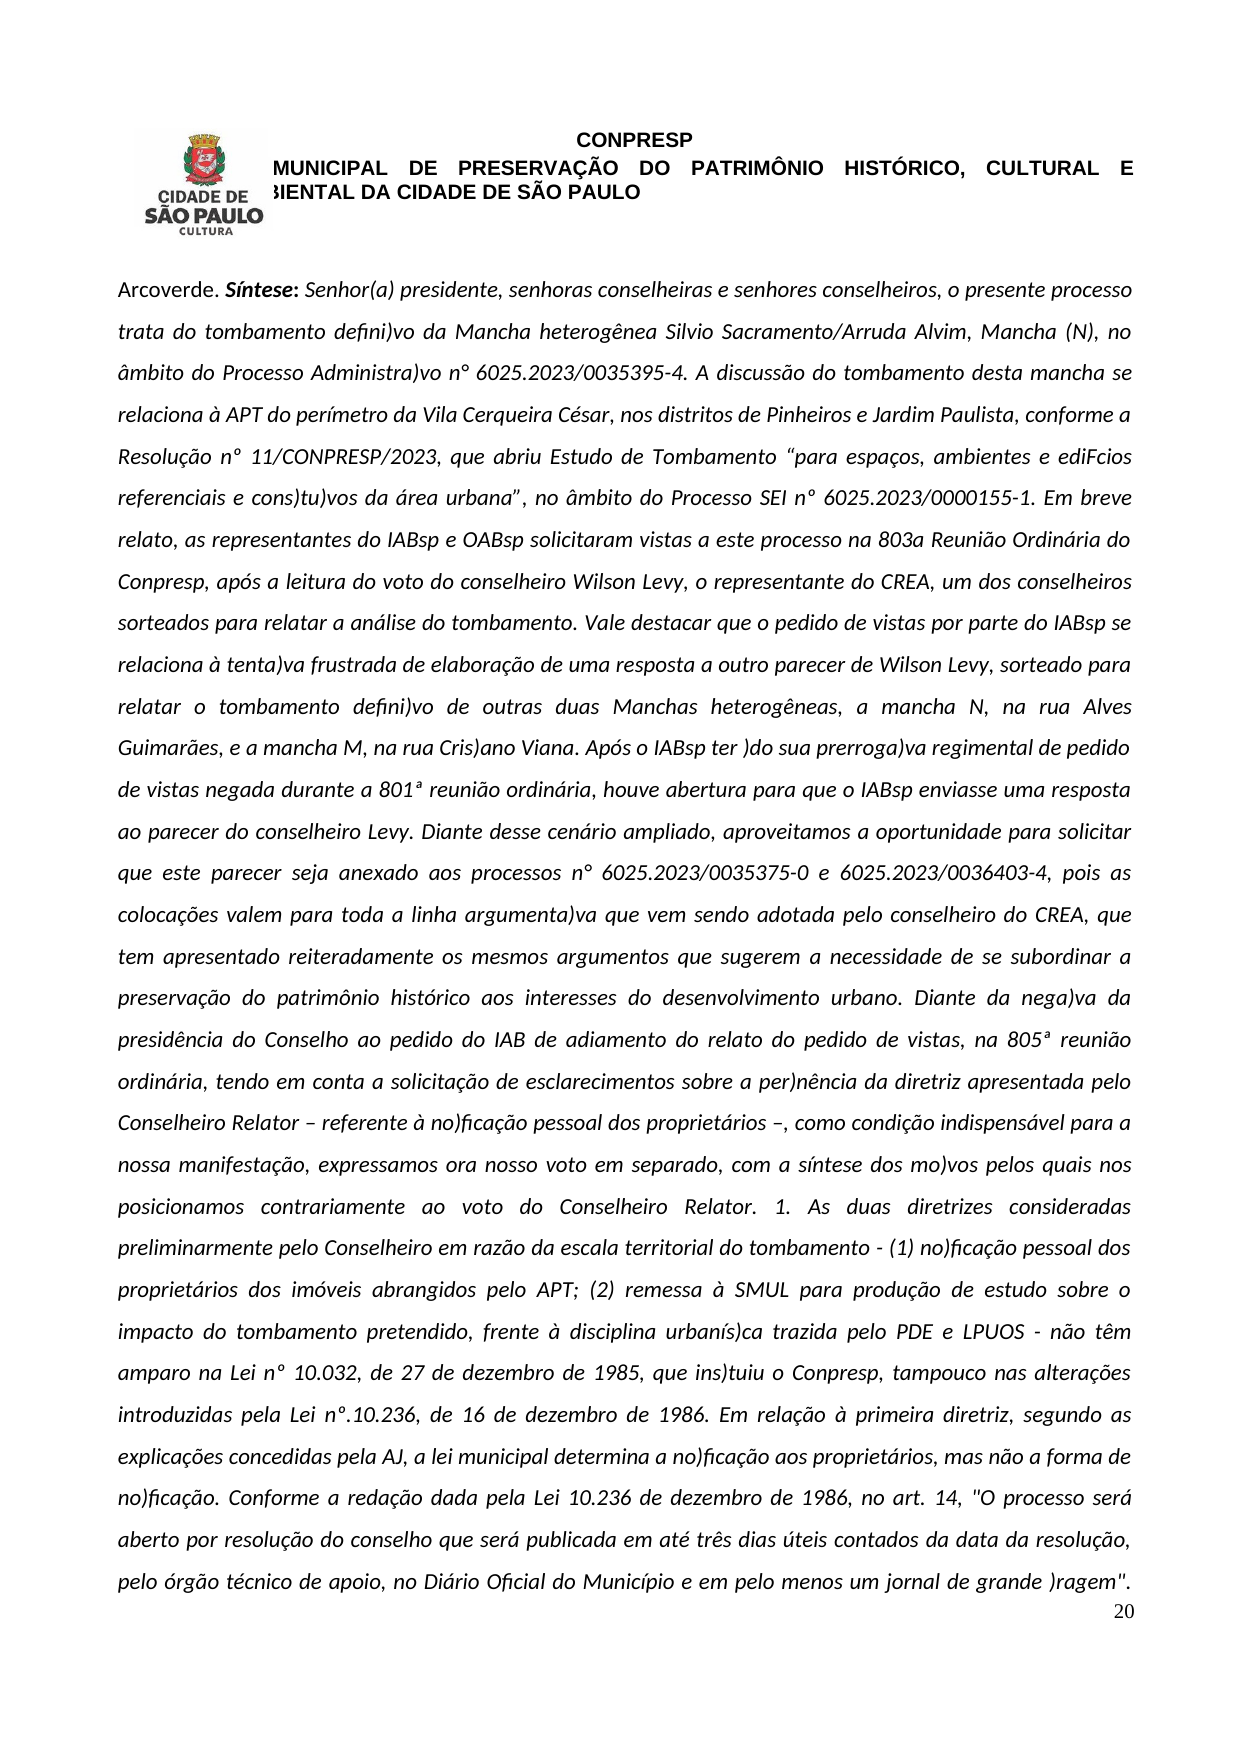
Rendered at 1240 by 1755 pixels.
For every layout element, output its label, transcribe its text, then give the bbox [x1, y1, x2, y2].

text Arcoverde. Síntese: Senhor(a) presidente, senhoras conselheiras e senhores conselheiros, o presente processo trata do tombamento defini)vo da Mancha heterogênea Silvio Sacramento/Arruda Alvim, Mancha (N), no âmbito do Processo Administra)vo n° 6025.2023/0035395-4. A discussão do tombamento desta mancha se relaciona à APT do perímetro da Vila Cerqueira César, nos distritos de Pinheiros e Jardim Paulista, conforme a Resolução nº 11/CONPRESP/2023, que abriu Estudo de Tombamento “para espaços, ambientes e ediFcios referenciais e cons)tu)vos da área urbana”, no âmbito do Processo SEI nº 6025.2023/0000155-1. Em breve relato, as representantes do IABsp e OABsp solicitaram vistas a este processo na 803a Reunião Ordinária do Conpresp, após a leitura do voto do conselheiro Wilson Levy, o representante do CREA, um dos conselheiros sorteados para relatar a análise do tombamento. Vale destacar que o pedido de vistas por parte do IABsp se relaciona à tenta)va frustrada de elaboração de uma resposta a outro parecer de Wilson Levy, sorteado para relatar o tombamento defini)vo de outras duas Manchas heterogêneas, a mancha N, na rua Alves Guimarães, e a mancha M, na rua Cris)ano Viana. Após o IABsp ter )do sua prerroga)va regimental de pedido de vistas negada durante a 801ª reunião ordinária, houve abertura para que o IABsp enviasse uma resposta ao parecer do conselheiro Levy. Diante desse cenário ampliado, aproveitamos a oportunidade para solicitar que este parecer seja anexado aos processos n° 6025.2023/0035375-0 e 6025.2023/0036403-4, pois as colocações valem para toda a linha argumenta)va que vem sendo adotada pelo conselheiro do CREA, que tem apresentado reiteradamente os mesmos argumentos que sugerem a necessidade de se subordinar a preservação do patrimônio histórico aos interesses do desenvolvimento urbano. Diante da nega)va da presidência do Conselho ao pedido do IAB de adiamento do relato do pedido de vistas, na 805ª reunião ordinária, tendo em conta a solicitação de esclarecimentos sobre a per)nência da diretriz apresentada pelo Conselheiro Relator – referente à no)ficação pessoal dos proprietários –, como condição indispensável para a nossa manifestação, expressamos ora nosso voto em separado, com a síntese dos mo)vos pelos quais nos posicionamos contrariamente ao voto do Conselheiro Relator. 1. As duas diretrizes consideradas preliminarmente pelo Conselheiro em razão da escala territorial do tombamento - (1) no)ficação pessoal dos proprietários dos imóveis abrangidos pelo APT; (2) remessa à SMUL para produção de estudo sobre o impacto do tombamento pretendido, frente à disciplina urbanís)ca trazida pelo PDE e LPUOS - não têm amparo na Lei nº 10.032, de 27 de dezembro de 1985, que ins)tuiu o Conpresp, tampouco nas alterações introduzidas pela Lei nº.10.236, de 16 de dezembro de 1986. Em relação à primeira diretriz, segundo as explicações concedidas pela AJ, a lei municipal determina a no)ficação aos proprietários, mas não a forma de no)ficação. Conforme a redação dada pela Lei 10.236 de dezembro de 1986, no art. 14, "O processo será aberto por resolução do conselho que será publicada em até três dias úteis contados da data da resolução, pelo órgão técnico de apoio, no Diário Oficial do Município e em pelo menos um jornal de grande )ragem". [118, 275, 1136, 1595]
